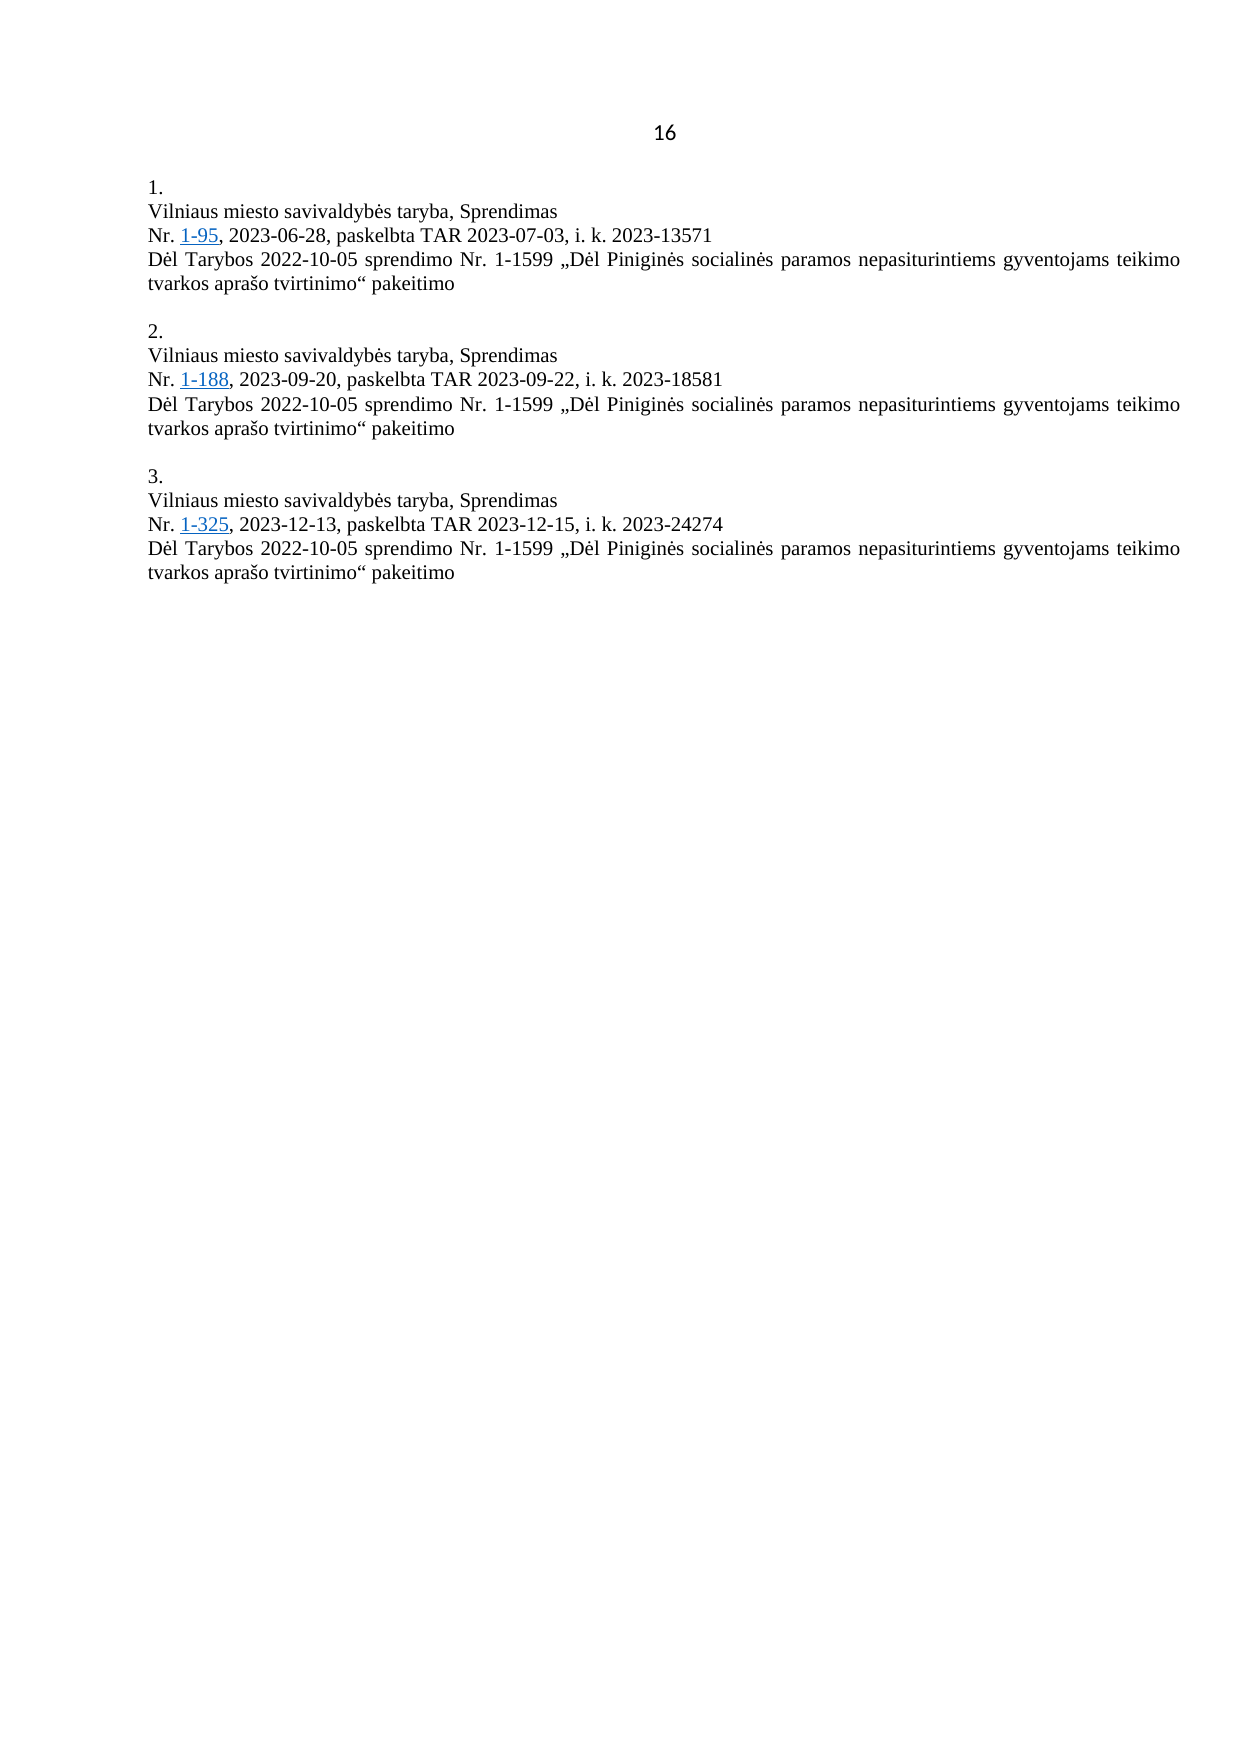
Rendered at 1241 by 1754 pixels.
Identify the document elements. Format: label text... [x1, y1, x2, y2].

text Dėl Tarybos 2022-10-05 sprendimo Nr. 1-1599 „Dėl Piniginės socialinės paramos nepasiturintiems gyventojams teikimo tvarkos aprašo tvirtinimo“ pakeitimo [148, 391, 1181, 439]
text 1. [148, 175, 1181, 199]
text 2. [148, 319, 1181, 343]
text Vilniaus miesto savivaldybės taryba, Sprendimas [148, 343, 1181, 367]
text Nr. 1-325, 2023-12-13, paskelbta TAR 2023-12-15, i. k. 2023-24274 [148, 512, 1181, 536]
text Vilniaus miesto savivaldybės taryba, Sprendimas [148, 488, 1181, 512]
text Vilniaus miesto savivaldybės taryba, Sprendimas [148, 199, 1181, 223]
text Dėl Tarybos 2022-10-05 sprendimo Nr. 1-1599 „Dėl Piniginės socialinės paramos nepasiturintiems gyventojams teikimo tvarkos aprašo tvirtinimo“ pakeitimo [148, 536, 1181, 584]
text Nr. 1-188, 2023-09-20, paskelbta TAR 2023-09-22, i. k. 2023-18581 [148, 367, 1181, 391]
text Nr. 1-95, 2023-06-28, paskelbta TAR 2023-07-03, i. k. 2023-13571 [148, 223, 1181, 247]
text 3. [148, 464, 1181, 488]
text Dėl Tarybos 2022-10-05 sprendimo Nr. 1-1599 „Dėl Piniginės socialinės paramos nepasiturintiems gyventojams teikimo tvarkos aprašo tvirtinimo“ pakeitimo [148, 247, 1181, 295]
